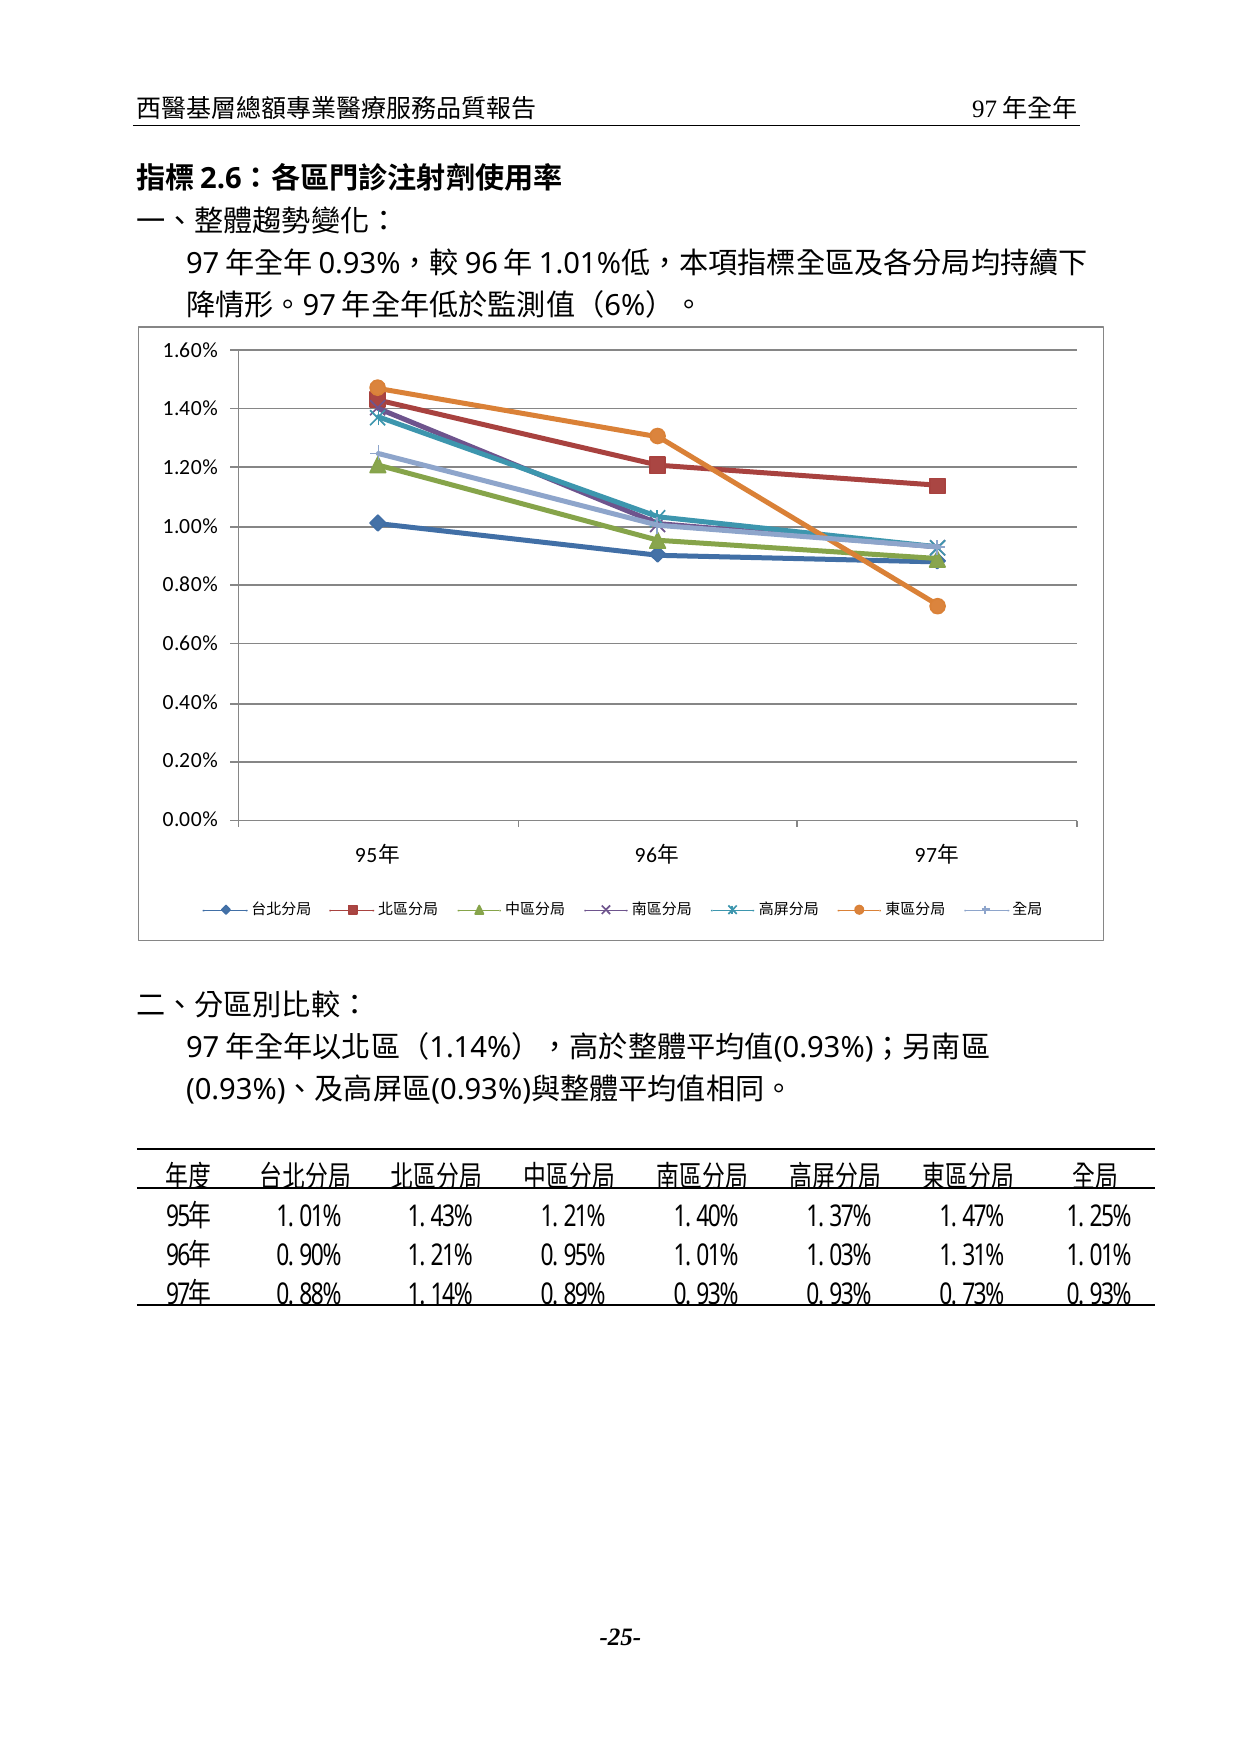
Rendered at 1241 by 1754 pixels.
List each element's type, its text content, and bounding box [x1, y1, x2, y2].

text 97年全年0.93%，較96年1.01%低，本項指標全區及各分局均持續下降情形。97年全年低於監測值（6%）。 [186, 239, 1104, 324]
text 指標2.6：各區門診注射劑使用率 [136, 155, 1104, 197]
text 一、整體趨勢變化： [136, 197, 1104, 239]
text 97年全年以北區（1.14%），高於整體平均值(0.93%)；另南區(0.93%)、及高屏區(0.93%)與整體平均值相同。 [186, 1023, 1104, 1108]
text 二、分區別比較： [136, 981, 1104, 1023]
